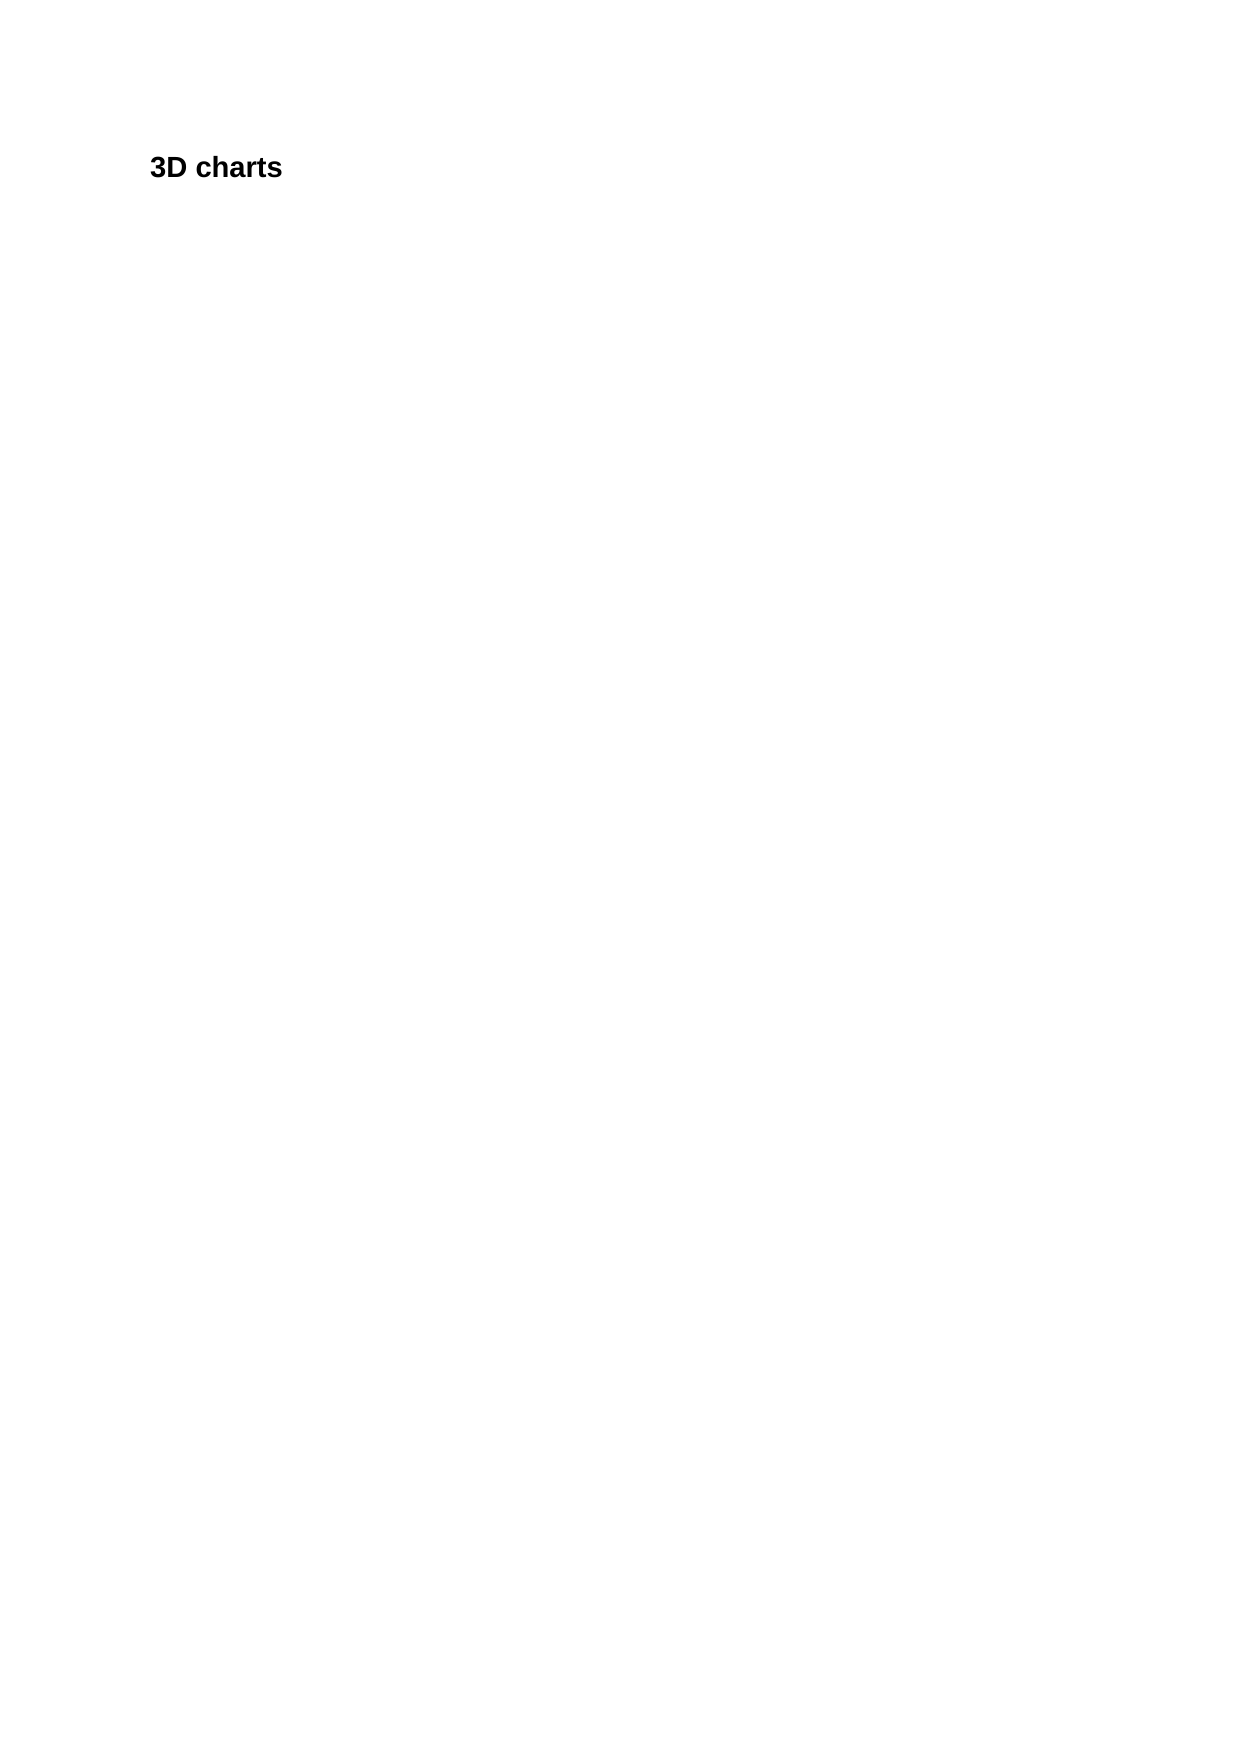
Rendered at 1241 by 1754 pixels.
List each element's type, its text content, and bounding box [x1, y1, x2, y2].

subtitle 3D charts [150, 150, 1090, 183]
